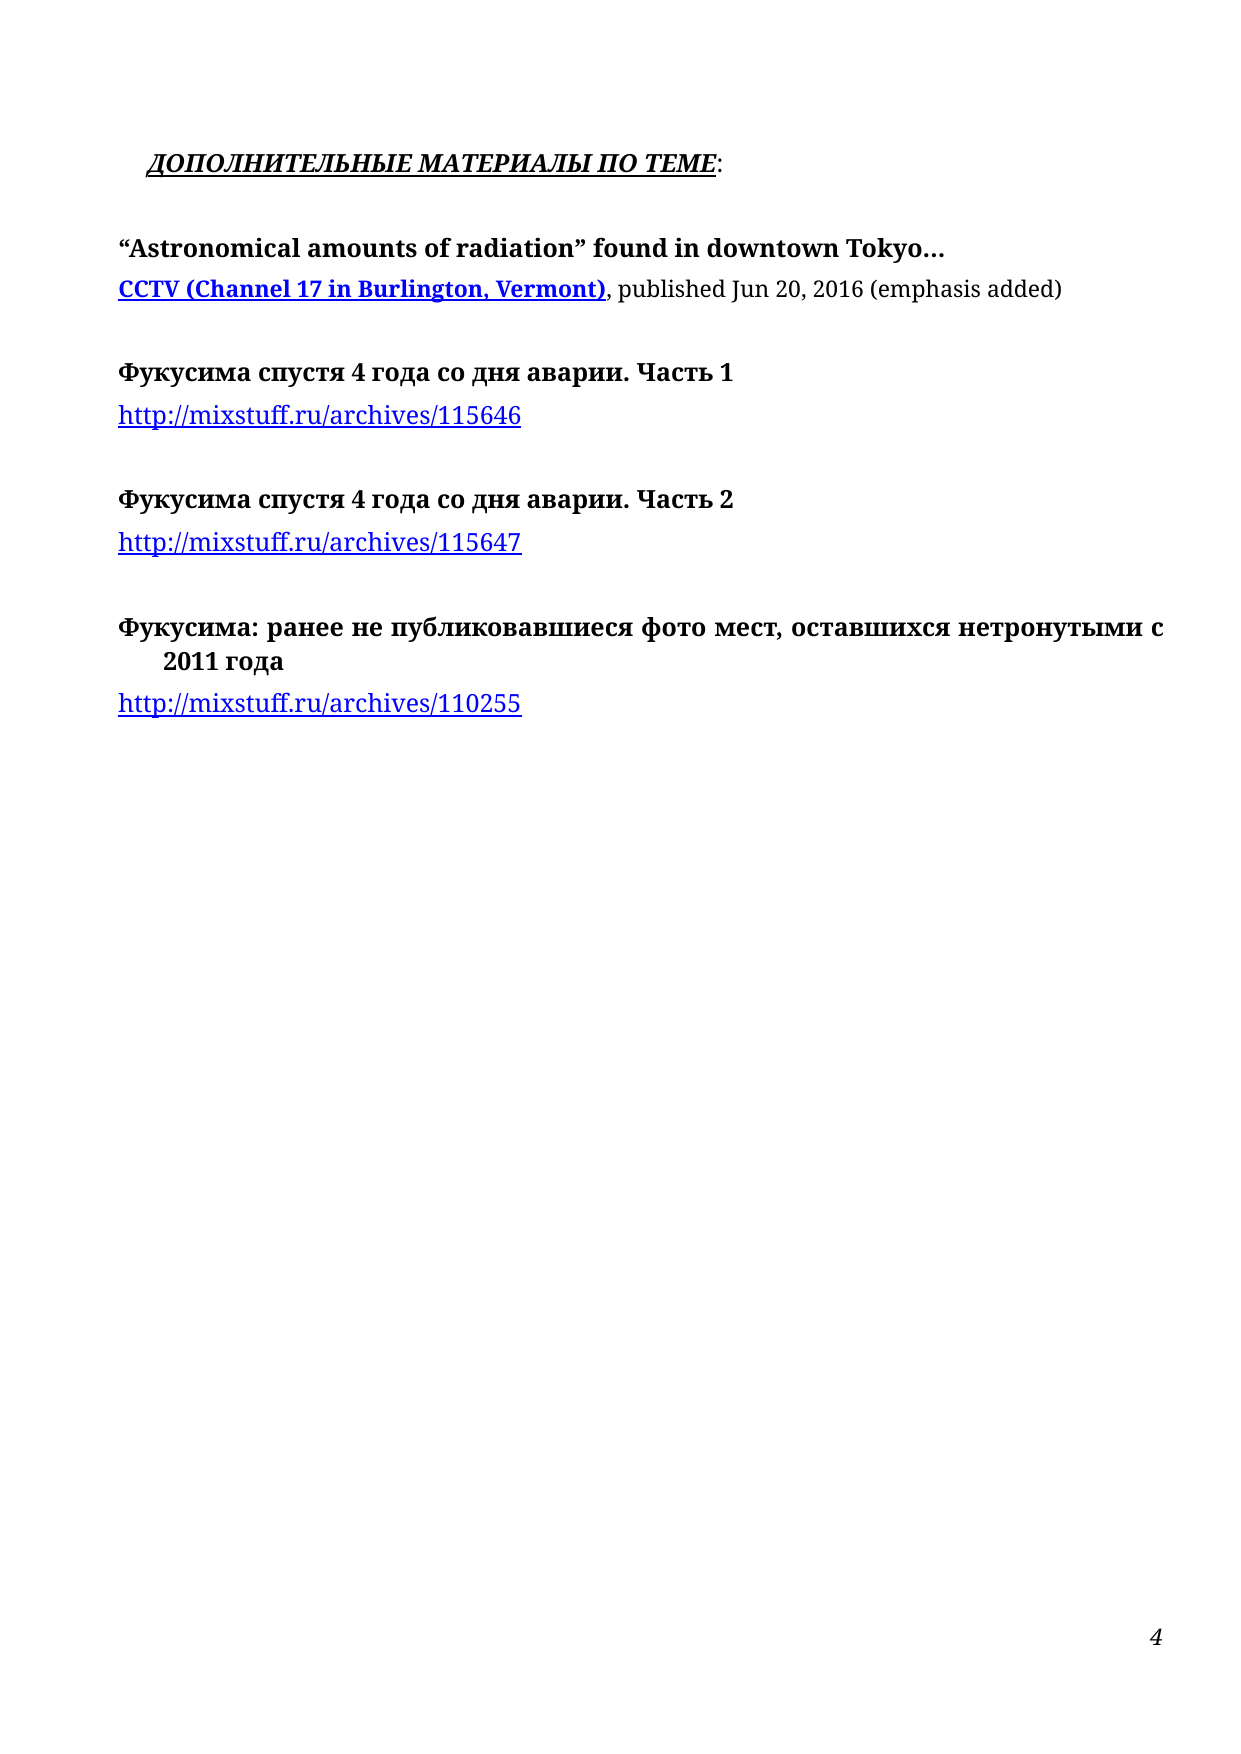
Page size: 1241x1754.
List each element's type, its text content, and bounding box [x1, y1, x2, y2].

subtitle CCTV (Channel 17 in Burlington, Vermont), published Jun 20, 2016 (emphasis added) [118, 273, 1165, 304]
subtitle Фукусима спустя 4 года со дня аварии. Часть 1 [118, 355, 1165, 389]
text http://mixstuff.ru/archives/115647 [118, 524, 1165, 559]
text ДОПОЛНИТЕЛЬНЫЕ МАТЕРИАЛЫ ПО ТЕМЕ: [118, 146, 1165, 180]
text http://mixstuff.ru/archives/110255 [118, 686, 1165, 720]
subtitle “Astronomical amounts of radiation” found in downtown Tokyo… [118, 231, 1165, 265]
subtitle Фукусима: ранее не публиковавшиеся фото мест, оставшихся нетронутыми с 2011 года [118, 609, 1165, 677]
text http://mixstuff.ru/archives/115646 [118, 397, 1165, 431]
subtitle Фукусима спустя 4 года со дня аварии. Часть 2 [118, 482, 1165, 516]
